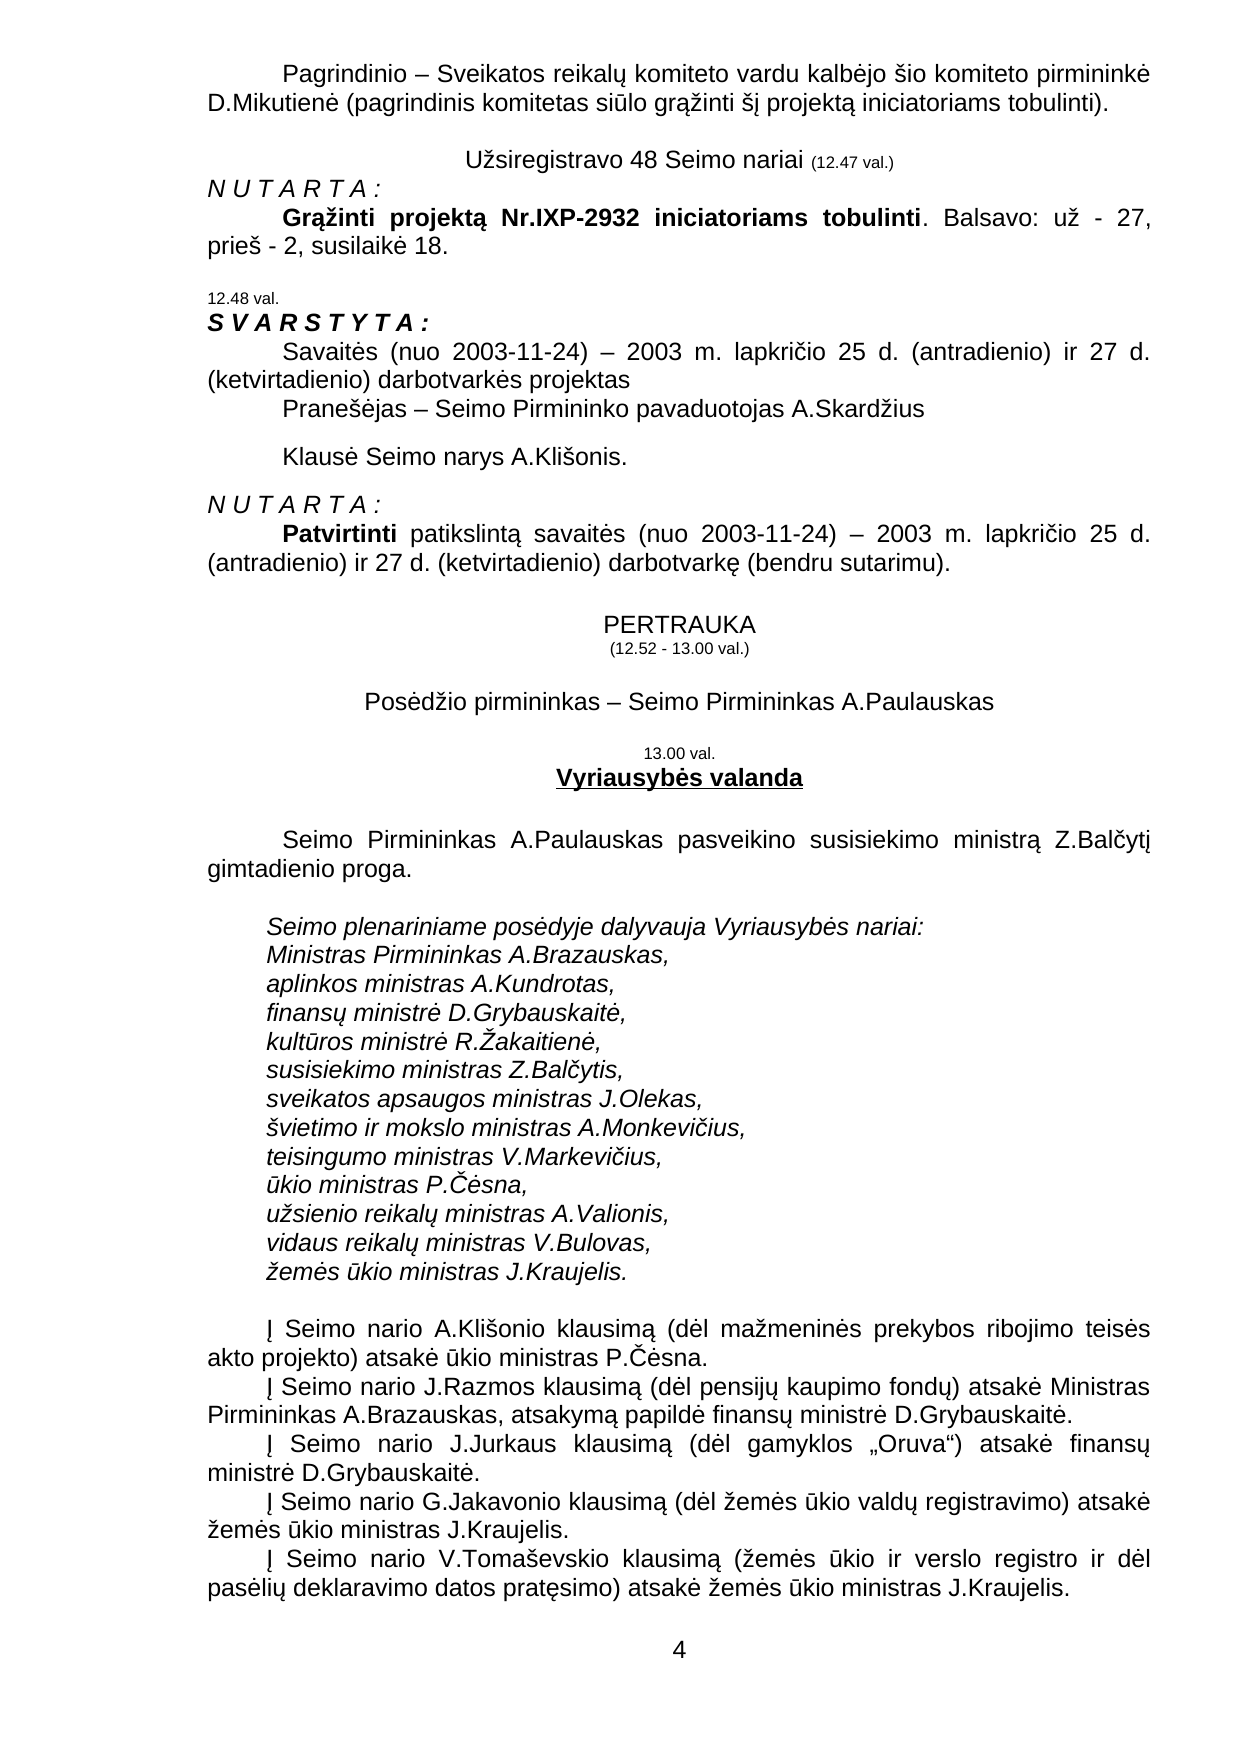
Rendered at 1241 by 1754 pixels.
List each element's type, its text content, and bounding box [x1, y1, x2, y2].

text Patvirtinti patikslintą savaitės (nuo 2003-11-24) – 2003 m. lapkričio 25 d. (antradienio) ir 27 d. (ketvirtadienio) darbotvarkę (bendru sutarimu). [207, 519, 1152, 576]
text susisiekimo ministras Z.Balčytis, [207, 1055, 1152, 1084]
text Pagrindinio – Sveikatos reikalų komiteto vardu kalbėjo šio komiteto pirmininkė D.Mikutienė (pagrindinis komitetas siūlo grąžinti šį projektą iniciatoriams tobulinti). [207, 59, 1152, 116]
text kultūros ministrė R.Žakaitienė, [207, 1027, 1152, 1055]
text Klausė Seimo narys A.Klišonis. [207, 442, 1152, 471]
text PERTRAUKA [207, 610, 1152, 638]
text Posėdžio pirmininkas – Seimo Pirmininkas A.Paulauskas [207, 686, 1152, 715]
text Ministras Pirmininkas A.Brazauskas, [207, 940, 1152, 969]
text Grąžinti projektą Nr.IXP-2932 iniciatoriams tobulinti. Balsavo: už - 27, prieš - 2, susilaikė 18. [207, 202, 1152, 260]
subtitle Vyriausybės valanda [207, 763, 1152, 792]
text 13.00 val. [207, 744, 1152, 763]
text Pranešėjas – Seimo Pirmininko pavaduotojas A.Skardžius [207, 394, 1152, 423]
text žemės ūkio ministras J.Kraujelis. [207, 1257, 1152, 1285]
text ūkio ministras P.Čėsna, [207, 1170, 1152, 1199]
text 12.48 val. [207, 289, 1152, 308]
text (12.52 - 13.00 val.) [207, 638, 1152, 658]
text Savaitės (nuo 2003-11-24) – 2003 m. lapkričio 25 d. (antradienio) ir 27 d. (ketvirtadienio) darbotvarkės projektas [207, 337, 1152, 394]
text Į Seimo nario G.Jakavonio klausimą (dėl žemės ūkio valdų registravimo) atsakė žemės ūkio ministras J.Kraujelis. [207, 1487, 1152, 1544]
text Į Seimo nario J.Jurkaus klausimą (dėl gamyklos „Oruva“) atsakė finansų ministrė D.Grybauskaitė. [207, 1429, 1152, 1487]
text sveikatos apsaugos ministras J.Olekas, [207, 1084, 1152, 1113]
text finansų ministrė D.Grybauskaitė, [207, 998, 1152, 1027]
text Seimo plenariniame posėdyje dalyvauja Vyriausybės nariai: [207, 912, 1152, 940]
text Seimo Pirmininkas A.Paulauskas pasveikino susisiekimo ministrą Z.Balčytį gimtadienio proga. [207, 825, 1152, 883]
text užsienio reikalų ministras A.Valionis, [207, 1199, 1152, 1228]
text švietimo ir mokslo ministras A.Monkevičius, [207, 1113, 1152, 1142]
text aplinkos ministras A.Kundrotas, [207, 969, 1152, 998]
text S V A R S T Y T A : [207, 308, 1152, 337]
text teisingumo ministras V.Markevičius, [207, 1142, 1152, 1170]
text N U T A R T A : [207, 174, 1152, 202]
text Užsiregistravo 48 Seimo nariai (12.47 val.) [207, 145, 1152, 174]
text Į Seimo nario A.Klišonio klausimą (dėl mažmeninės prekybos ribojimo teisės akto projekto) atsakė ūkio ministras P.Čėsna. [207, 1314, 1152, 1372]
text Į Seimo nario V.Tomaševskio klausimą (žemės ūkio ir verslo registro ir dėl pasėlių deklaravimo datos pratęsimo) atsakė žemės ūkio ministras J.Kraujelis. [207, 1544, 1152, 1602]
text vidaus reikalų ministras V.Bulovas, [207, 1228, 1152, 1257]
text Į Seimo nario J.Razmos klausimą (dėl pensijų kaupimo fondų) atsakė Ministras Pirmininkas A.Brazauskas, atsakymą papildė finansų ministrė D.Grybauskaitė. [207, 1372, 1152, 1429]
text N U T A R T A : [207, 490, 1152, 519]
